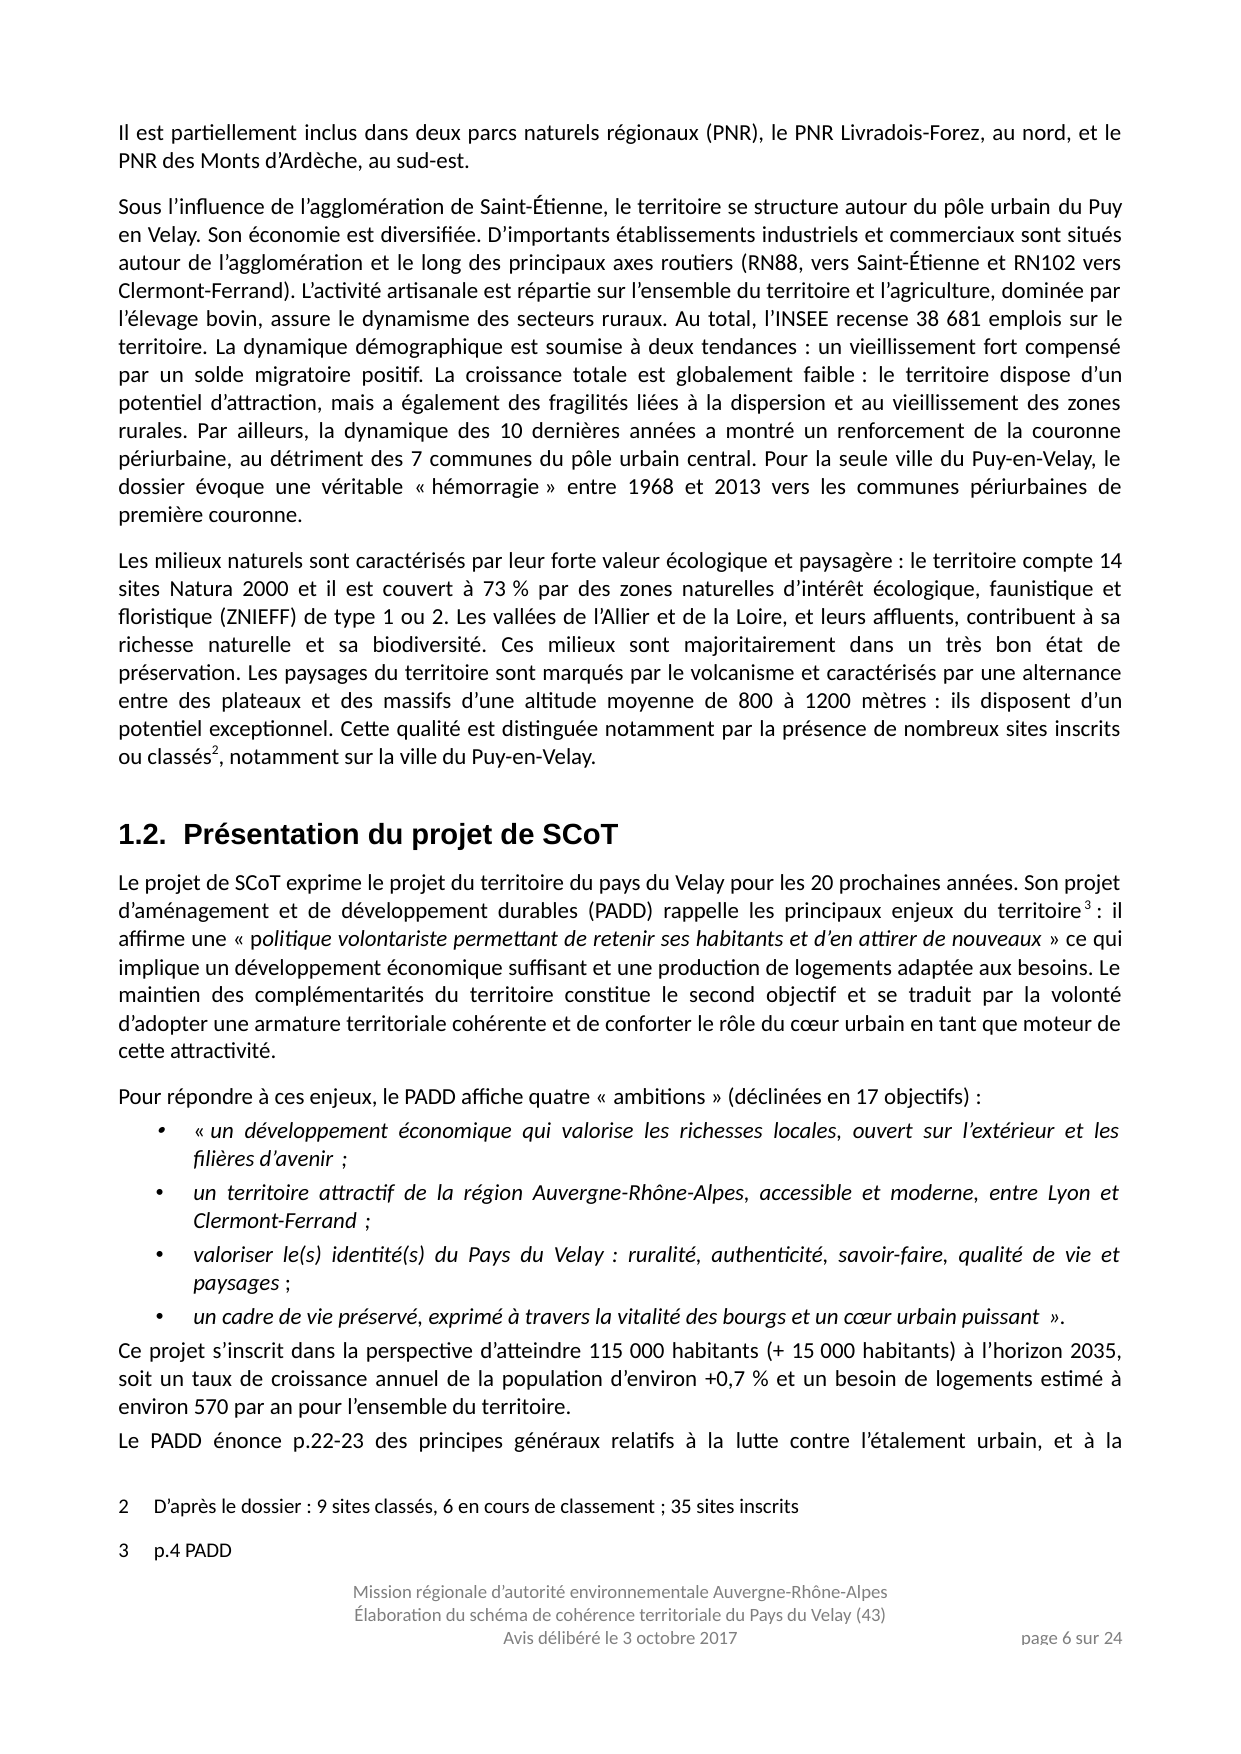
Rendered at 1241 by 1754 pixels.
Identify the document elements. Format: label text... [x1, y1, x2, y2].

subtitle Présentation du projet de SCoT [118, 817, 1123, 851]
text Pour répondre à ces enjeux, le PADD affiche quatre « ambitions » (déclinées en 17 objectifs) : [118, 1082, 1123, 1110]
text Ce projet s’inscrit dans la perspective d’atteindre 115 000 habitants (+ 15 000 habitants) à l’horizon 2035, soit un taux de croissance annuel de la population d’environ +0,7 % et un besoin de logements estimé à environ 570 par an pour l’ensemble du territoire. [118, 1336, 1123, 1420]
list valoriser le(s) identité(s) du Pays du Velay : ruralité, authenticité, savoir-faire, qualité de vie et paysages ; [156, 1240, 1123, 1296]
list « un développement économique qui valorise les richesses locales, ouvert sur l’extérieur et les filières d’avenir ; [156, 1116, 1123, 1172]
text Sous l’influence de l’agglomération de Saint-Étienne, le territoire se structure autour du pôle urbain du Puy en Velay. Son économie est diversifiée. D’importants établissements industriels et commerciaux sont situés autour de l’agglomération et le long des principaux axes routiers (RN88, vers Saint-Étienne et RN102 vers Clermont-Ferrand). L’activité artisanale est répartie sur l’ensemble du territoire et l’agriculture, dominée par l’élevage bovin, assure le dynamisme des secteurs ruraux. Au total, l’INSEE recense 38 681 emplois sur le territoire. La dynamique démographique est soumise à deux tendances : un vieillissement fort compensé par un solde migratoire positif. La croissance totale est globalement faible : le territoire dispose d’un potentiel d’attraction, mais a également des fragilités liées à la dispersion et au vieillissement des zones rurales. Par ailleurs, la dynamique des 10 dernières années a montré un renforcement de la couronne périurbaine, au détriment des 7 communes du pôle urbain central. Pour la seule ville du Puy-en-Velay, le dossier évoque une véritable « hémorragie » entre 1968 et 2013 vers les communes périurbaines de première couronne. [118, 192, 1123, 528]
text Il est partiellement inclus dans deux parcs naturels régionaux (PNR), le PNR Livradois-Forez, au nord, et le PNR des Monts d’Ardèche, au sud-est. [118, 118, 1123, 174]
text Le projet de SCoT exprime le projet du territoire du pays du Velay pour les 20 prochaines années. Son projet d’aménagement et de développement durables (PADD) rappelle les principaux enjeux du territoire : il affirme une « politique volontariste permettant de retenir ses habitants et d’en attirer de nouveaux » ce qui implique un développement économique suffisant et une production de logements adaptée aux besoins. Le maintien des complémentarités du territoire constitue le second objectif et se traduit par la volonté d’adopter une armature territoriale cohérente et de conforter le rôle du cœur urbain en tant que moteur de cette attractivité. [118, 868, 1123, 1065]
list un territoire attractif de la région Auvergne-Rhône-Alpes, accessible et moderne, entre Lyon et Clermont-Ferrand ; [156, 1178, 1123, 1234]
text Les milieux naturels sont caractérisés par leur forte valeur écologique et paysagère : le territoire compte 14 sites Natura 2000 et il est couvert à 73 % par des zones naturelles d’intérêt écologique, faunistique et floristique (ZNIEFF) de type 1 ou 2. Les vallées de l’Allier et de la Loire, et leurs affluents, contribuent à sa richesse naturelle et sa biodiversité. Ces milieux sont majoritairement dans un très bon état de préservation. Les paysages du territoire sont marqués par le volcanisme et caractérisés par une alternance entre des plateaux et des massifs d’une altitude moyenne de 800 à 1200 mètres : ils disposent d’un potentiel exceptionnel. Cette qualité est distinguée notamment par la présence de nombreux sites inscrits ou classés, notamment sur la ville du Puy-en-Velay. [118, 546, 1123, 770]
text p.4 PADD [118, 1537, 1123, 1562]
text D’après le dossier : 9 sites classés, 6 en cours de classement ; 35 sites inscrits [118, 1494, 1123, 1519]
list un cadre de vie préservé, exprimé à travers la vitalité des bourgs et un cœur urbain puissant ». [156, 1302, 1123, 1330]
text Le PADD énonce p.22-23 des principes généraux relatifs à la lutte contre l’étalement urbain, et à la [118, 1426, 1123, 1454]
